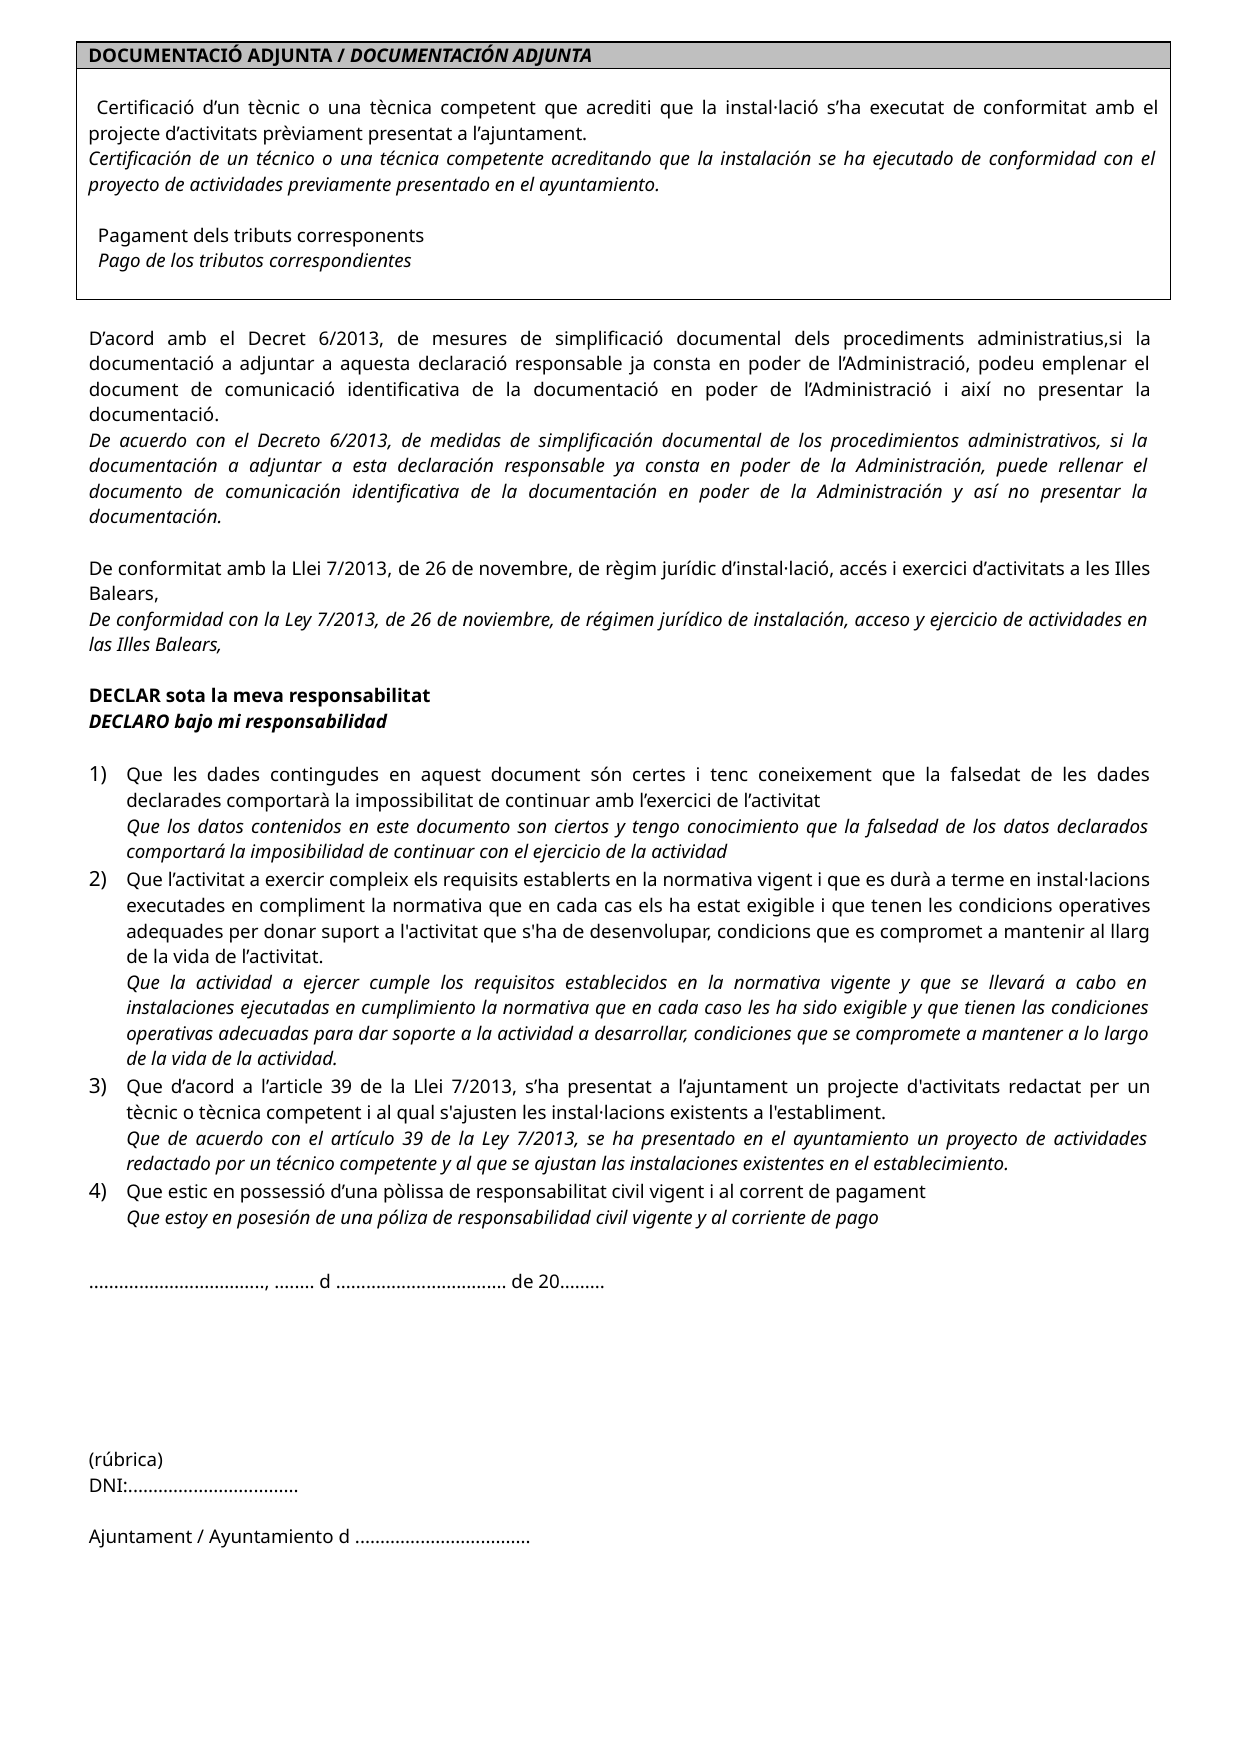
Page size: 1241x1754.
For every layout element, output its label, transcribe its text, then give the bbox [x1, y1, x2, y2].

text DNI:.................................. [88, 1472, 1152, 1498]
text ..................................., ........ d .................................. de 20......... [88, 1268, 1152, 1294]
text De acuerdo con el Decreto 6/2013, de medidas de simplificación documental de los procedimientos administrativos, si la documentación a adjuntar a esta declaración responsable ya consta en poder de la Administración, puede rellenar el documento de comunicación identificativa de la documentación en poder de la Administración y así no presentar la documentación. [88, 427, 1152, 529]
list Que estoy en posesión de una póliza de responsabilidad civil vigente y al corriente de pago [126, 1204, 1152, 1230]
text De conformidad con la Ley 7/2013, de 26 de noviembre, de régimen jurídico de instalación, acceso y ejercicio de actividades en las Illes Balears, [88, 606, 1152, 657]
list Que la actividad a ejercer cumple los requisitos establecidos en la normativa vigente y que se llevará a cabo en instalaciones ejecutadas en cumplimiento la normativa que en cada caso les ha sido exigible y que tienen las condiciones operativas adecuadas para dar soporte a la actividad a desarrollar, condiciones que se compromete a mantener a lo largo de la vida de la actividad. [126, 969, 1152, 1071]
table_header DOCUMENTACIÓ ADJUNTA / DOCUMENTACIÓN ADJUNTA [77, 43, 1170, 68]
list Que l’activitat a exercir compleix els requisits establerts en la normativa vigent i que es durà a terme en instal·lacions executades en compliment la normativa que en cada cas els ha estat exigible i que tenen les condicions operatives adequades per donar suport a l'activitat que s'ha de desenvolupar, condicions que es compromet a mantenir al llarg de la vida de l’activitat. [88, 864, 1152, 969]
text De conformitat amb la Llei 7/2013, de 26 de novembre, de règim jurídic d’instal·lació, accés i exercici d’activitats a les Illes Balears, [88, 555, 1152, 606]
text (rúbrica) [88, 1447, 1152, 1472]
list Que d’acord a l’article 39 de la Llei 7/2013, s’ha presentat a l’ajuntament un projecte d'activitats redactat per un tècnic o tècnica competent i al qual s'ajusten les instal·lacions existents a l'establiment. [88, 1071, 1152, 1125]
list Que de acuerdo con el artículo 39 de la Ley 7/2013, se ha presentado en el ayuntamiento un proyecto de actividades redactado por un técnico competente y al que se ajustan las instalaciones existentes en el establecimiento. [126, 1125, 1152, 1176]
list Que los datos contenidos en este documento son ciertos y tengo conocimiento que la falsedad de los datos declarados comportará la imposibilidad de continuar con el ejercicio de la actividad [126, 813, 1152, 864]
list Que les dades contingudes en aquest document són certes i tenc coneixement que la falsedat de les dades declarades comportarà la impossibilitat de continuar amb l’exercici de l’activitat [88, 759, 1152, 813]
text D’acord amb el Decret 6/2013, de mesures de simplificació documental dels procediments administratius,si la documentació a adjuntar a aquesta declaració responsable ja consta en poder de l’Administració, podeu emplenar el document de comunicació identificativa de la documentació en poder de l’Administració i així no presentar la documentació. [88, 325, 1152, 427]
text DECLARO bajo mi responsabilidad [88, 708, 1152, 733]
text Ajuntament / Ayuntamiento d ................................... [88, 1523, 1152, 1549]
table_cell Certificació d’un tècnic o una tècnica competent que acrediti que la instal·lació s’ha executat de conformitat amb el projecte d’activitats prèviament presentat a l’ajuntament. Certificación de un técnico o una técnica competente acreditando que la instalación se ha ejecutado de conformidad con el proyecto de actividades previamente presentado en el ayuntamiento. Pagament dels tributs corresponents Pago de los tributos correspondientes [77, 69, 1170, 299]
list Que estic en possessió d’una pòlissa de responsabilitat civil vigent i al corrent de pagament [88, 1176, 1152, 1204]
text DECLAR sota la meva responsabilitat [88, 682, 1152, 708]
